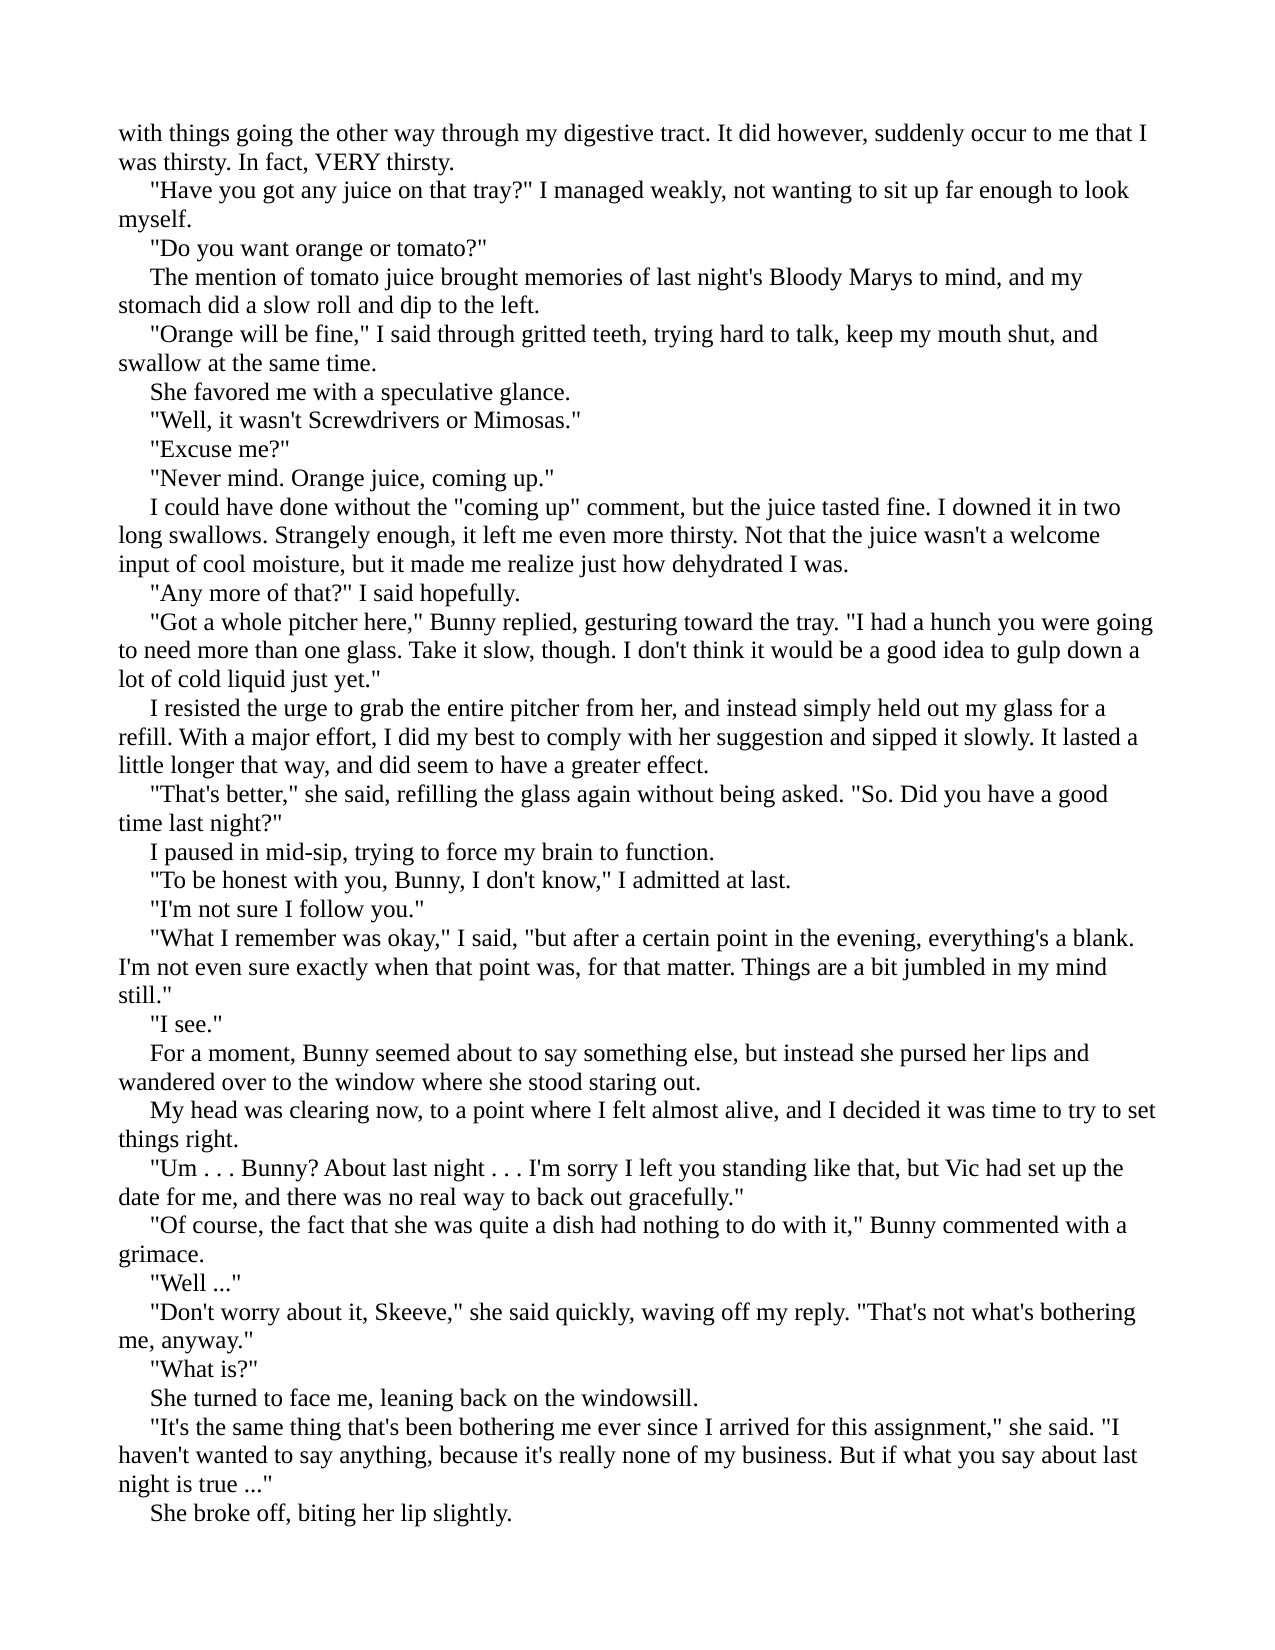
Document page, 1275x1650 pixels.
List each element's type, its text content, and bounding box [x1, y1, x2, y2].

text "Do you want orange or tomato?" [118, 233, 1157, 262]
text "Excuse me?" [118, 434, 1157, 463]
text The mention of tomato juice brought memories of last night's Bloody Marys to mind, and my stomach did a slow roll and dip to the left. [118, 262, 1157, 319]
text I resisted the urge to grab the entire pitcher from her, and instead simply held out my glass for a refill. With a major effort, I did my best to comply with her suggestion and sipped it slowly. It lasted a little longer that way, and did seem to have a greater effect. [118, 693, 1157, 779]
text "I'm not sure I follow you." [118, 894, 1157, 923]
text "Any more of that?" I said hopefully. [118, 578, 1157, 607]
text She turned to face me, leaning back on the windowsill. [118, 1383, 1157, 1412]
text She broke off, biting her lip slightly. [118, 1498, 1157, 1527]
text "Orange will be fine," I said through gritted teeth, trying hard to talk, keep my mouth shut, and swallow at the same time. [118, 319, 1157, 377]
text "It's the same thing that's been bothering me ever since I arrived for this assignment," she said. "I haven't wanted to say anything, because it's really none of my business. But if what you say about last night is true ..." [118, 1412, 1157, 1498]
text "Um . . . Bunny? About last night . . . I'm sorry I left you standing like that, but Vic had set up the date for me, and there was no real way to back out gracefully." [118, 1153, 1157, 1211]
text "Don't worry about it, Skeeve," she said quickly, waving off my reply. "That's not what's bothering me, anyway." [118, 1297, 1157, 1354]
text with things going the other way through my digestive tract. It did however, suddenly occur to me that I was thirsty. In fact, VERY thirsty. [118, 118, 1157, 176]
text "What I remember was okay," I said, "but after a certain point in the evening, everything's a blank. I'm not even sure exactly when that point was, for that matter. Things are a bit jumbled in my mind still." [118, 923, 1157, 1009]
text "What is?" [118, 1354, 1157, 1383]
text "To be honest with you, Bunny, I don't know," I admitted at last. [118, 866, 1157, 894]
text "Well ..." [118, 1268, 1157, 1297]
text "I see." [118, 1009, 1157, 1038]
text "That's better," she said, refilling the glass again without being asked. "So. Did you have a good time last night?" [118, 779, 1157, 837]
text "Have you got any juice on that tray?" I managed weakly, not wanting to sit up far enough to look myself. [118, 176, 1157, 233]
text "Never mind. Orange juice, coming up." [118, 463, 1157, 492]
text My head was clearing now, to a point where I felt almost alive, and I decided it was time to try to set things right. [118, 1096, 1157, 1153]
text She favored me with a speculative glance. [118, 377, 1157, 406]
text I could have done without the "coming up" comment, but the juice tasted fine. I downed it in two long swallows. Strangely enough, it left me even more thirsty. Not that the juice wasn't a welcome input of cool moisture, but it made me realize just how dehydrated I was. [118, 492, 1157, 578]
text "Of course, the fact that she was quite a dish had nothing to do with it," Bunny commented with a grimace. [118, 1211, 1157, 1268]
text For a moment, Bunny seemed about to say something else, but instead she pursed her lips and wandered over to the window where she stood staring out. [118, 1038, 1157, 1096]
text "Got a whole pitcher here," Bunny replied, gesturing toward the tray. "I had a hunch you were going to need more than one glass. Take it slow, though. I don't think it would be a good idea to gulp down a lot of cold liquid just yet." [118, 607, 1157, 693]
text I paused in mid-sip, trying to force my brain to function. [118, 837, 1157, 866]
text "Well, it wasn't Screwdrivers or Mimosas." [118, 406, 1157, 434]
